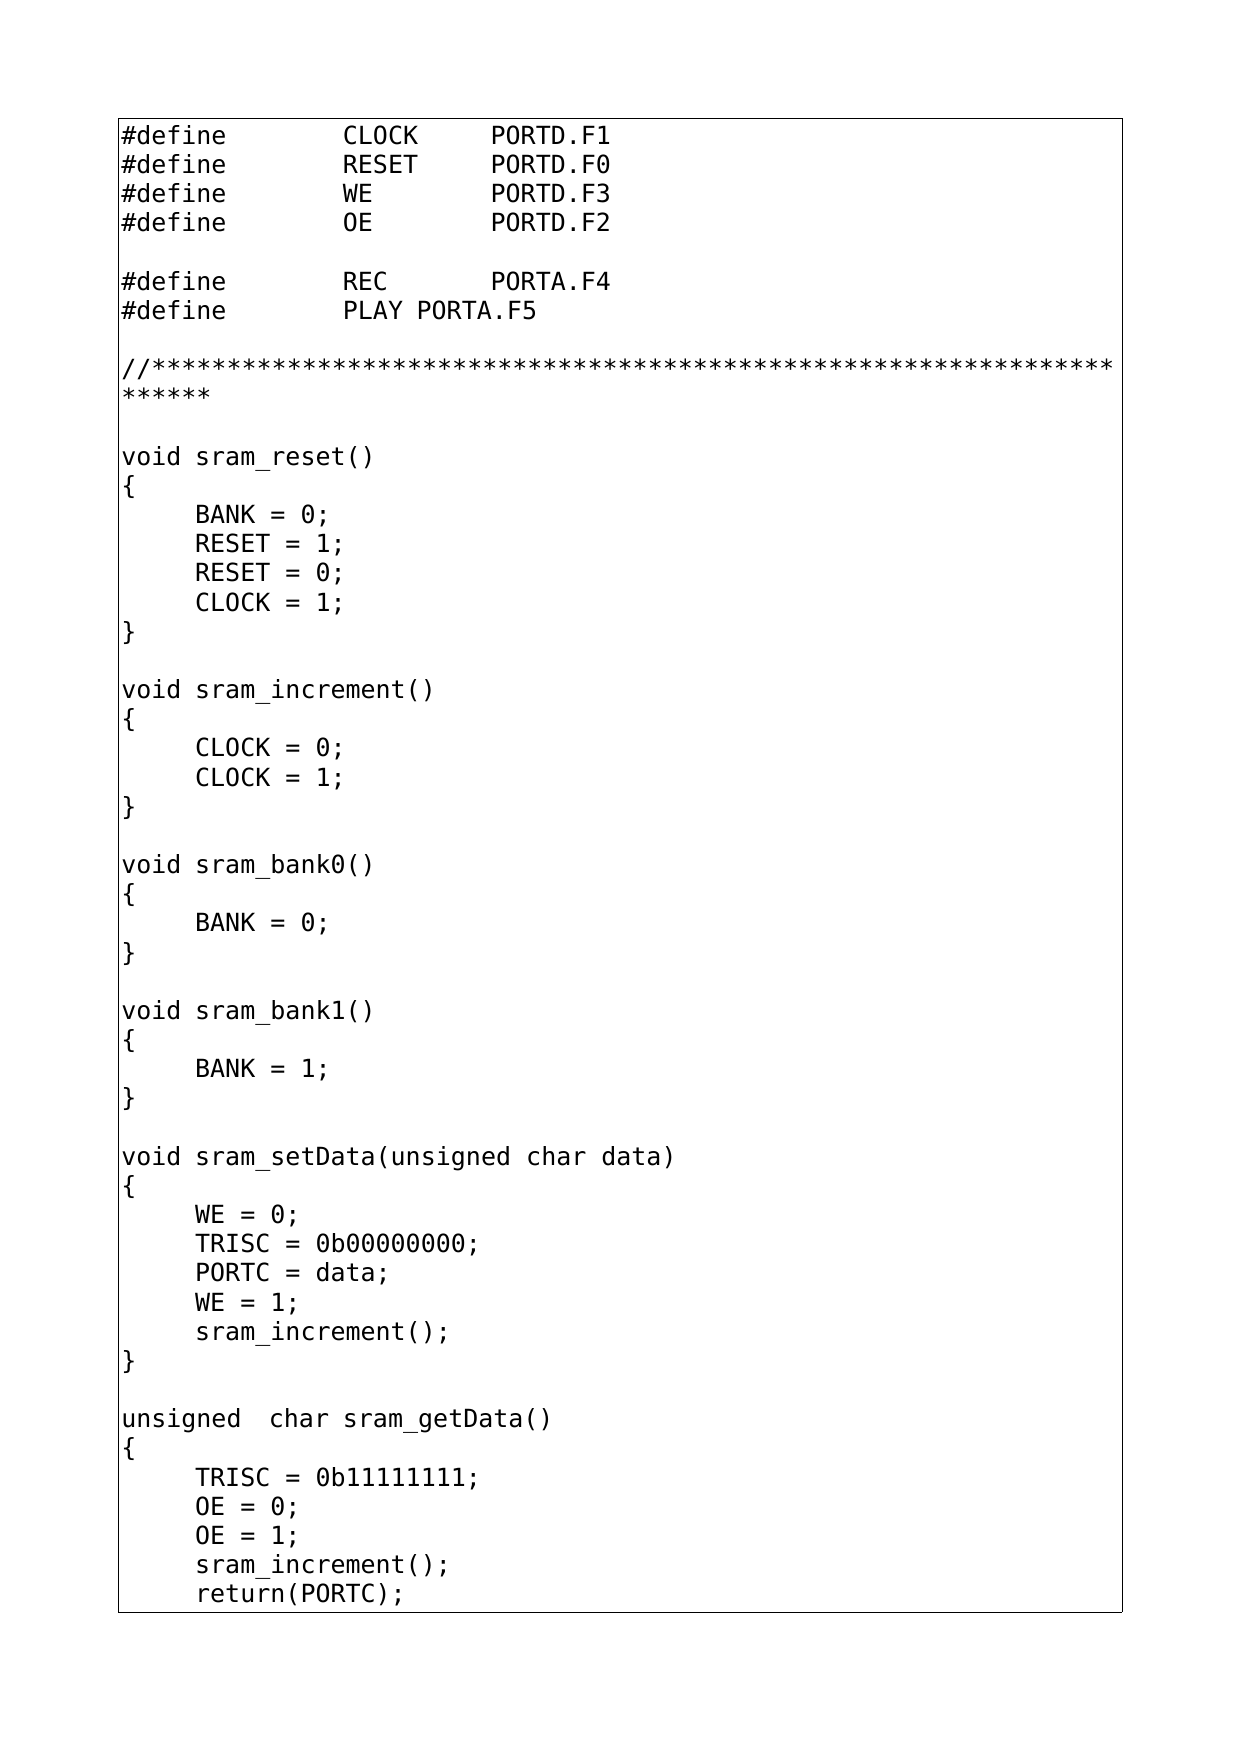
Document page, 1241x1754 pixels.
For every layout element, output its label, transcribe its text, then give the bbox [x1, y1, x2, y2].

table_header #define CLOCK PORTD.F1 #define RESET PORTD.F0 #define WE PORTD.F3 #define OE PORTD.F2 #define REC PORTA.F4 #define PLAY PORTA.F5 //********************************************************************** void sram_reset() { BANK = 0; RESET = 1; RESET = 0; CLOCK = 1; } void sram_increment() { CLOCK = 0; CLOCK = 1; } void sram_bank0() { BANK = 0; } void sram_bank1() { BANK = 1; } void sram_setData(unsigned char data) { WE = 0; TRISC = 0b00000000; PORTC = data; WE = 1; sram_increment(); } unsigned char sram_getData() { TRISC = 0b11111111; OE = 0; OE = 1; sram_increment(); return(PORTC); [119, 119, 1122, 1612]
